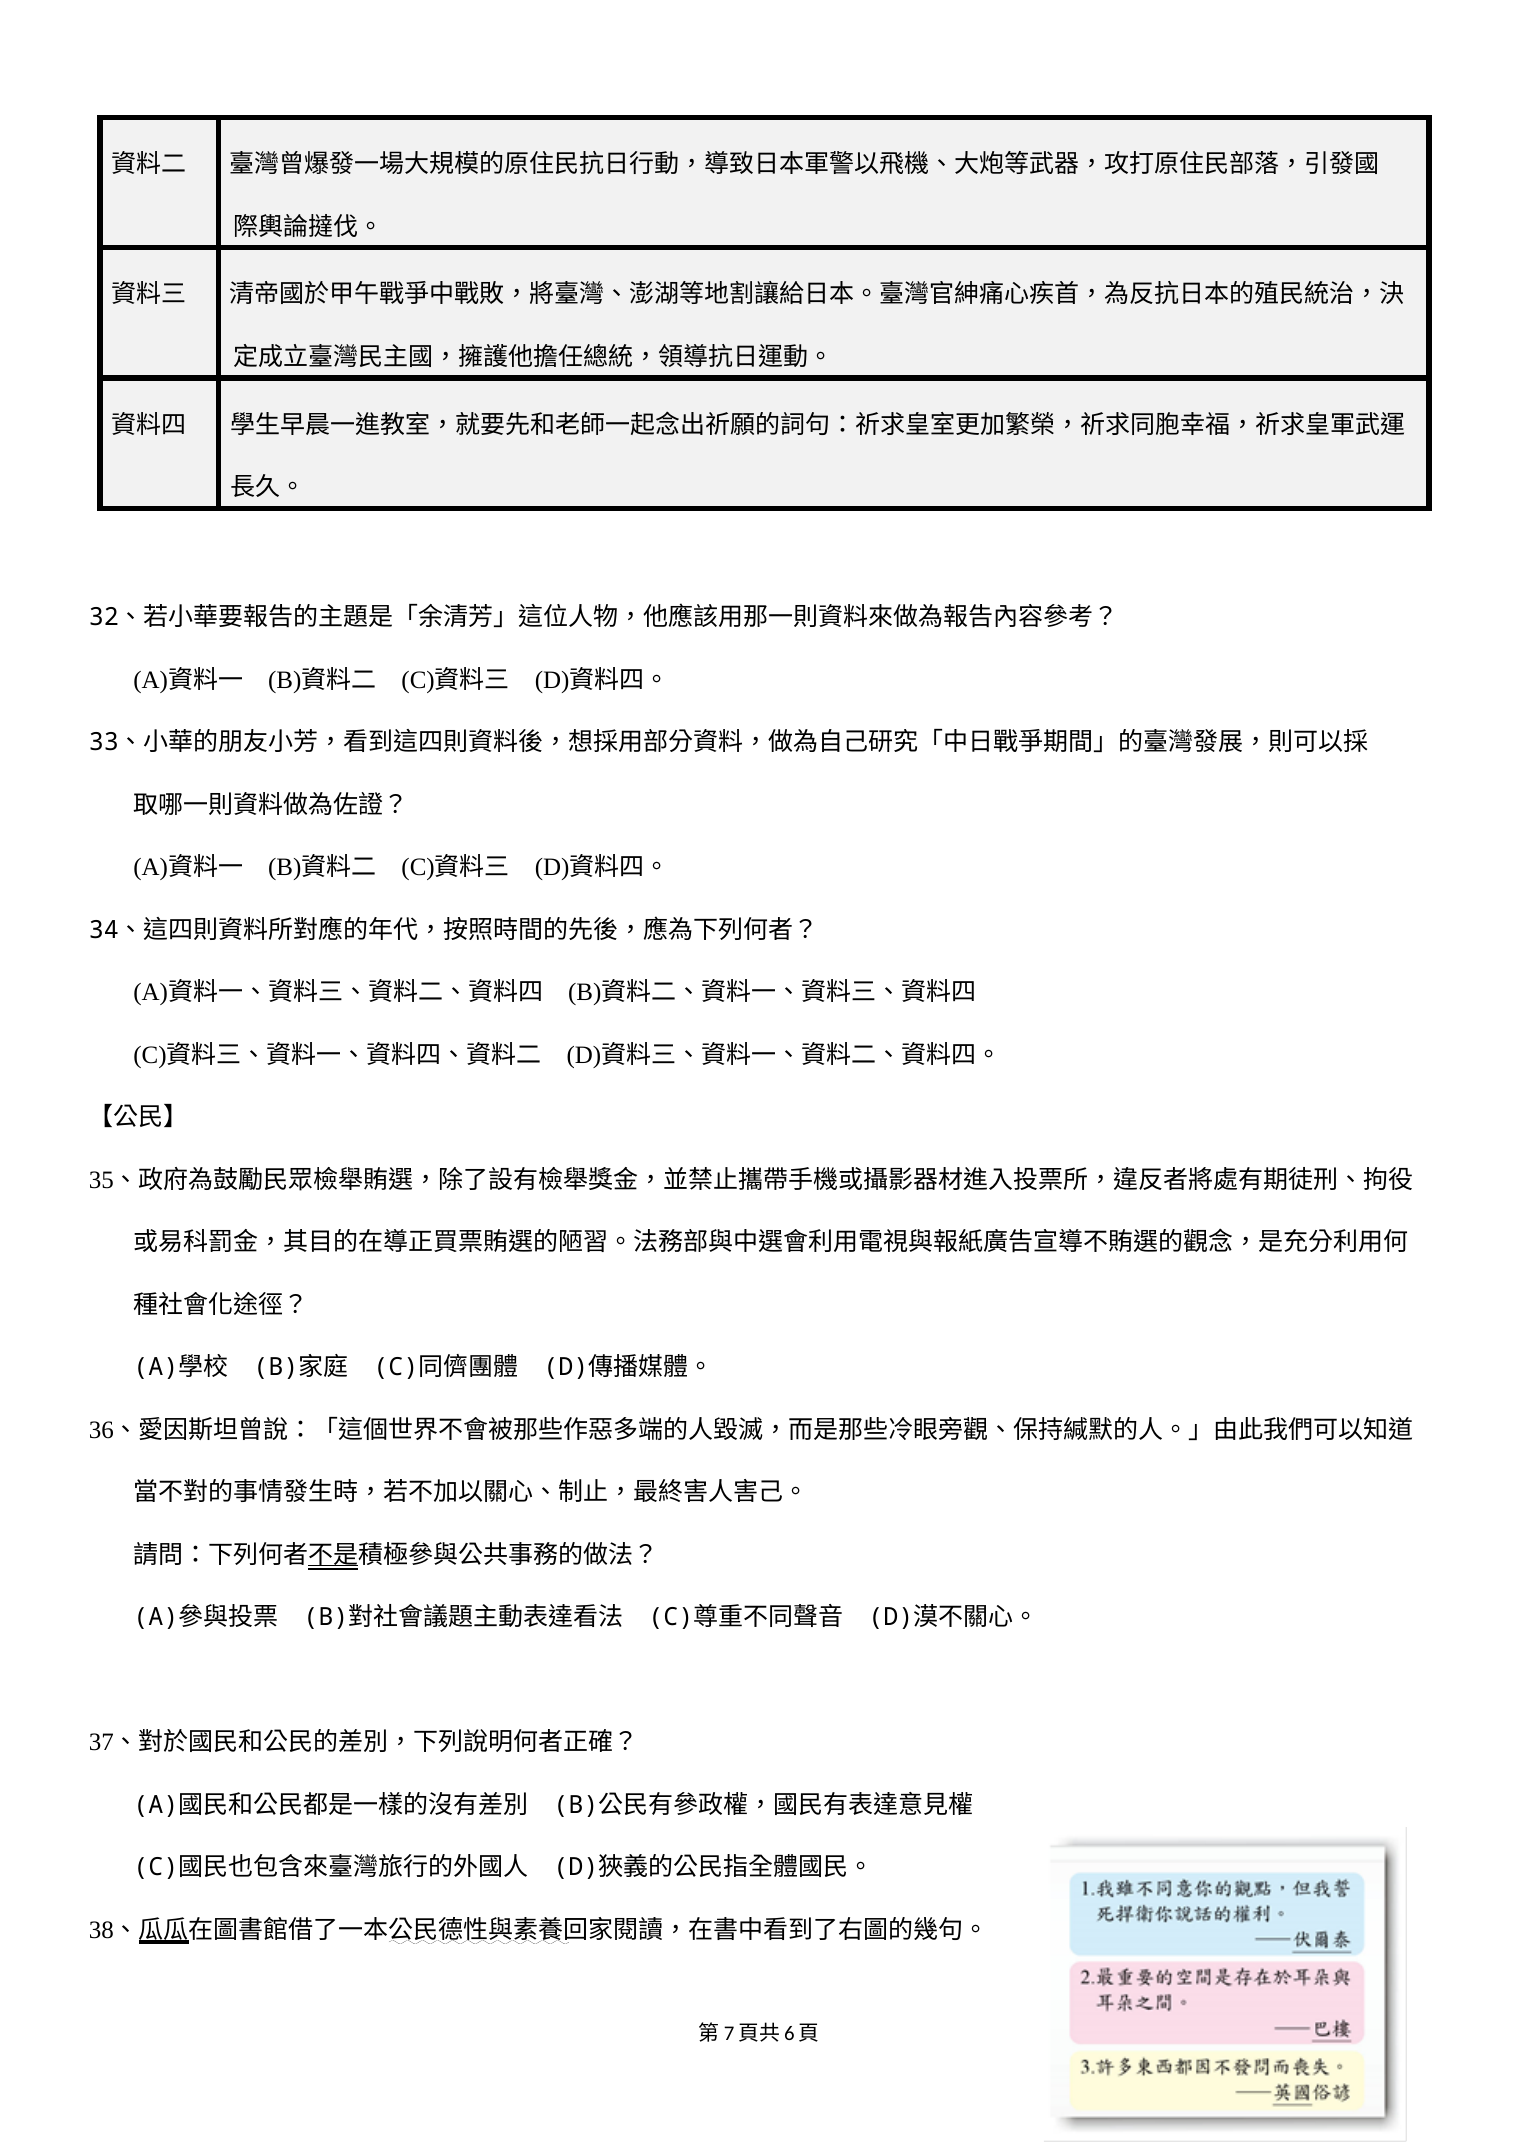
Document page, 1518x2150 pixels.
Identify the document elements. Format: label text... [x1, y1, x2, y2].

table_cell 學生早晨一進教室，就要先和老師一起念出祈願的詞句：祈求皇室更加繁榮，祈求同胞幸福，祈求皇軍武運長久。 [221, 381, 1426, 506]
subtitle (A)資料一、資料三、資料二、資料四 (B)資料二、資料一、資料三、資料四 [133, 948, 1429, 1011]
table_cell 資料四 [103, 381, 216, 506]
table_cell 清帝國於甲午戰爭中戰敗，將臺灣、澎湖等地割讓給日本。臺灣官紳痛心疾首，為反抗日本的殖民統治，決定成立臺灣民主國，擁護他擔任總統，領導抗日運動。 [221, 250, 1426, 375]
table_cell 資料二 [103, 120, 216, 245]
text (A)參與投票 (B)對社會議題主動表達看法 (C)尊重不同聲音 (D)漠不關心。 [133, 1573, 1429, 1636]
subtitle 34、這四則資料所對應的年代，按照時間的先後，應為下列何者？ [89, 886, 1429, 948]
subtitle 33、小華的朋友小芳，看到這四則資料後，想採用部分資料，做為自己研究「中日戰爭期間」的臺灣發展，則可以採取哪一則資料做為佐證？ [89, 698, 1388, 823]
subtitle (A)資料一 (B)資料二 (C)資料三 (D)資料四。 [133, 636, 1429, 698]
subtitle 32、若小華要報告的主題是「余清芳」這位人物，他應該用那一則資料來做為報告內容參考？ [89, 573, 1429, 636]
text 請問：下列何者不是積極參與公共事務的做法？ [133, 1511, 1429, 1573]
text 【公民】 [89, 1073, 1429, 1136]
table_cell 臺灣曾爆發一場大規模的原住民抗日行動，導致日本軍警以飛機、大炮等武器，攻打原住民部落，引發國際輿論撻伐。 [221, 120, 1426, 245]
subtitle (A)資料一 (B)資料二 (C)資料三 (D)資料四。 [133, 823, 1429, 886]
text 37、對於國民和公民的差別，下列說明何者正確？ [89, 1698, 1429, 1761]
subtitle (C)資料三、資料一、資料四、資料二 (D)資料三、資料一、資料二、資料四。 [133, 1011, 1429, 1073]
text (A)學校 (B)家庭 (C)同儕團體 (D)傳播媒體。 [133, 1323, 1429, 1386]
text 38、瓜瓜在圖書館借了一本公民德性與素養回家閱讀，在書中看到了右圖的幾句。 [89, 1886, 1043, 1948]
table_cell 資料三 [103, 250, 216, 375]
text [1407, 1886, 1429, 1948]
text (C)國民也包含來臺灣旅行的外國人 (D)狹義的公民指全體國民。 [133, 1823, 1429, 1886]
text (A)國民和公民都是一樣的沒有差別 (B)公民有參政權，國民有表達意見權 [133, 1761, 1429, 1823]
text 35、政府為鼓勵民眾檢舉賄選，除了設有檢舉獎金，並禁止攜帶手機或攝影器材進入投票所，違反者將處有期徒刑、拘役或易科罰金，其目的在導正買票賄選的陋習。法務部與中選會利用電視與報紙廣告宣導不賄選的觀念，是充分利用何種社會化途徑？ [89, 1136, 1429, 1323]
text 36、愛因斯坦曾說：「這個世界不會被那些作惡多端的人毀滅，而是那些冷眼旁觀、保持緘默的人。」由此我們可以知道當不對的事情發生時，若不加以關心、制止，最終害人害己。 [89, 1386, 1429, 1511]
